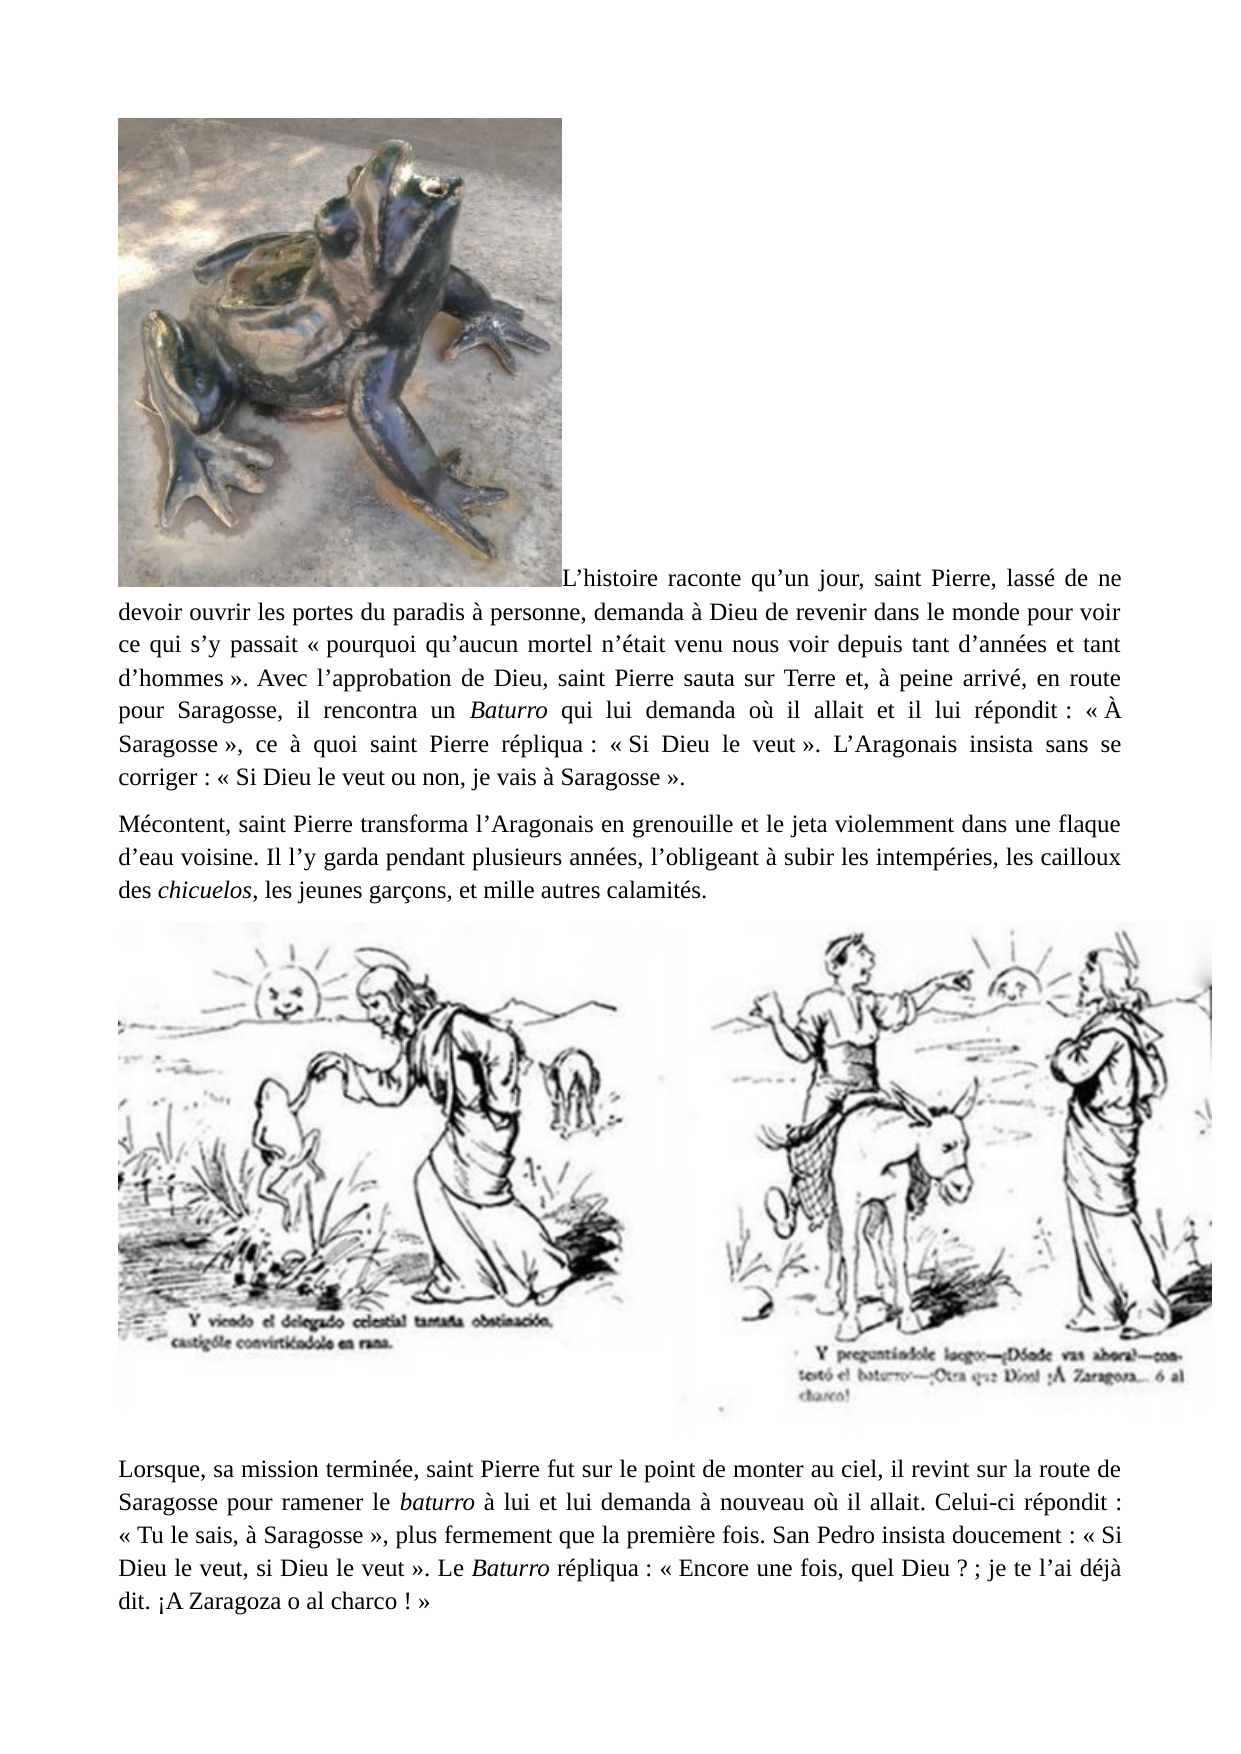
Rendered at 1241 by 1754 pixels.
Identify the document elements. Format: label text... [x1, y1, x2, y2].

text Lorsque, sa mission terminée, saint Pierre fut sur le point de monter au ciel, il revint sur la route de Saragosse pour ramener le baturro à lui et lui demanda à nouveau où il allait. Celui-ci répondit : « Tu le sais, à Saragosse », plus fermement que la première fois. San Pedro insista doucement : « Si Dieu le veut, si Dieu le veut ». Le Baturro répliqua : « Encore une fois, quel Dieu ? ; je te l’ai déjà dit. ¡A Zaragoza o al charco ! » [118, 1454, 1122, 1615]
picture [118, 922, 1212, 1436]
text L’histoire raconte qu’un jour, saint Pierre, lassé de ne devoir ouvrir les portes du paradis à personne, demanda à Dieu de revenir dans le monde pour voir ce qui s’y passait « pourquoi qu’aucun mortel n’était venu nous voir depuis tant d’années et tant d’hommes ». Avec l’approbation de Dieu, saint Pierre sauta sur Terre et, à peine arrivé, en route pour Saragosse, il rencontra un Baturro qui lui demanda où il allait et il lui répondit : « À Saragosse », ce à quoi saint Pierre répliqua : « Si Dieu le veut ». L’Aragonais insista sans se corriger : « Si Dieu le veut ou non, je vais à Saragosse ». [118, 118, 1122, 790]
text Mécontent, saint Pierre transforma l’Aragonais en grenouille et le jeta violemment dans une flaque d’eau voisine. Il l’y garda pendant plusieurs années, l’obligeant à subir les intempéries, les cailloux des chicuelos, les jeunes garçons, et mille autres calamités. [118, 809, 1122, 904]
picture [118, 118, 562, 587]
